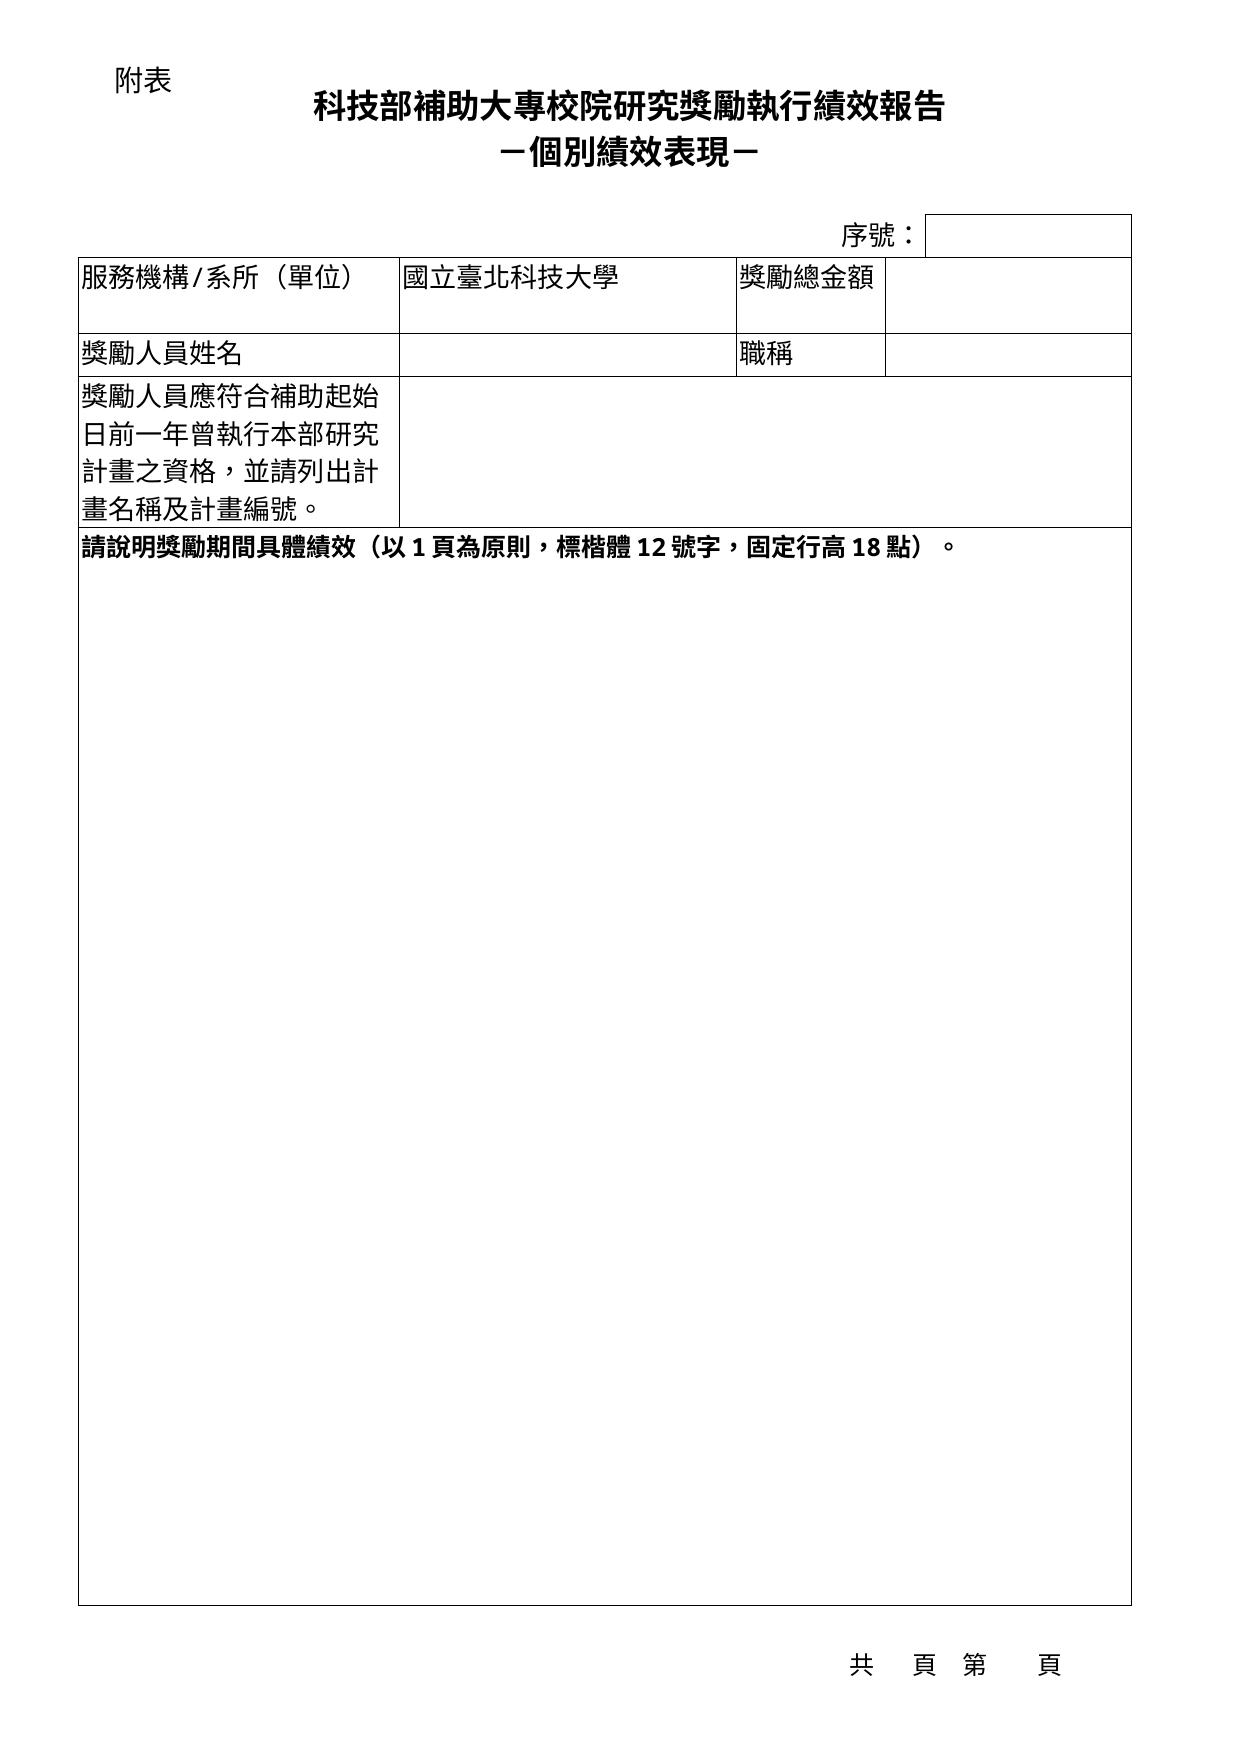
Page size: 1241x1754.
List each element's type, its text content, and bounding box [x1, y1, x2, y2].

table_header [926, 215, 1131, 257]
table_cell 獎勵人員應符合補助起始日前一年曾執行本部研究計畫之資格，並請列出計畫名稱及計畫編號。 [79, 377, 399, 527]
table_cell [400, 334, 736, 376]
table_cell 獎勵總金額 [737, 258, 885, 333]
table_cell [886, 258, 1131, 333]
table_cell 獎勵人員姓名 [79, 334, 399, 376]
table_cell [886, 334, 1131, 376]
text －個別績效表現－ [137, 126, 1122, 174]
table_header 序號： [78, 214, 925, 257]
text 科技部補助大專校院研究獎勵執行績效報告 [137, 89, 1122, 126]
table_cell 國立臺北科技大學 [400, 258, 736, 333]
table_cell 請說明獎勵期間具體績效（以1頁為原則，標楷體12號字，固定行高18點）。 [79, 528, 1131, 1605]
text 共 頁 第 頁 [849, 1646, 1077, 1682]
table_cell 職稱 [737, 334, 885, 376]
table_cell [400, 377, 1131, 527]
text 附表 [114, 58, 197, 98]
table_cell 服務機構/系所（單位） [79, 258, 399, 333]
